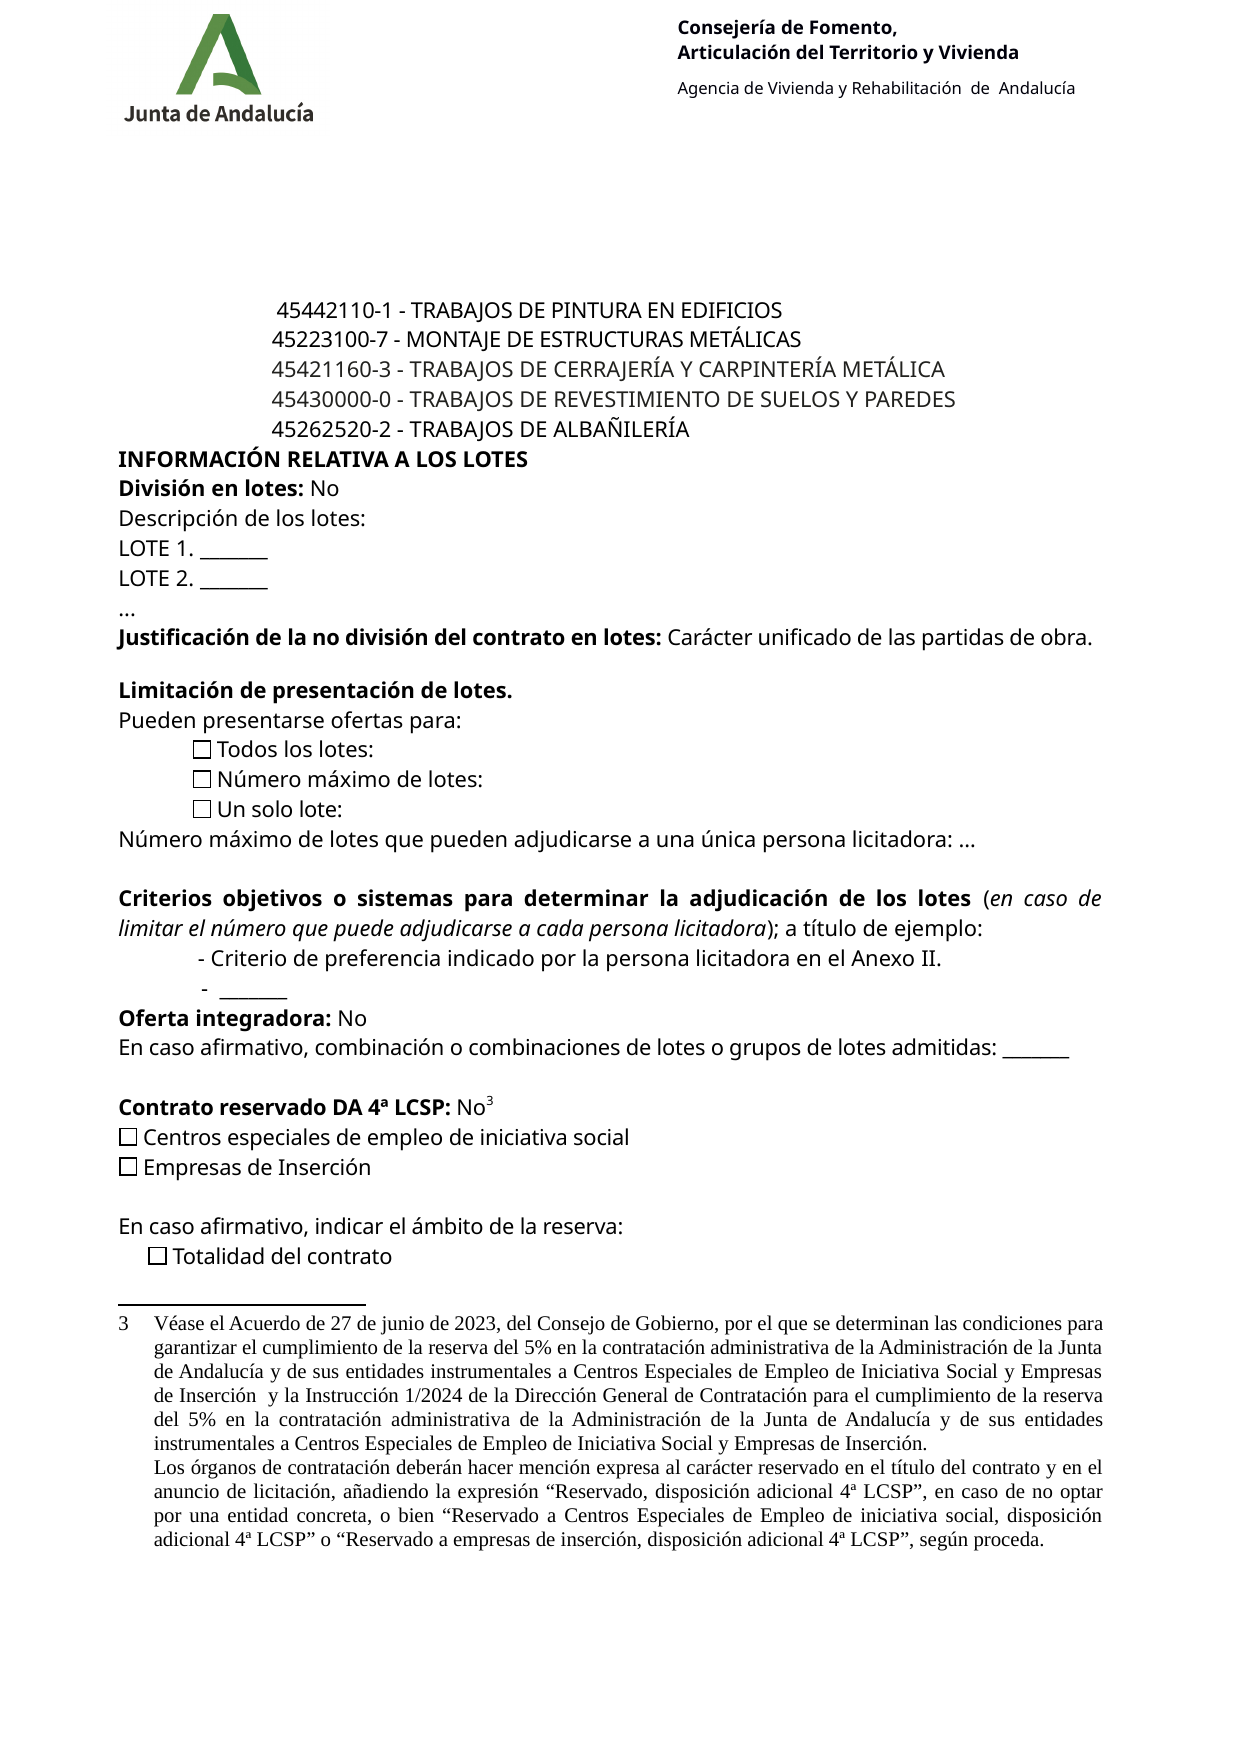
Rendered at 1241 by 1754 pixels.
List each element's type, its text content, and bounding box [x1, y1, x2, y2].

text Centros especiales de empleo de iniciativa social [118, 1122, 1104, 1152]
text INFORMACIÓN RELATIVA A LOS LOTES [118, 444, 1104, 473]
text En caso afirmativo, combinación o combinaciones de lotes o grupos de lotes admitidas: _______ [118, 1032, 1104, 1062]
picture [106, 0, 330, 136]
text Criterios objetivos o sistemas para determinar la adjudicación de los lotes (en caso de limitar el número que puede adjudicarse a cada persona licitadora); a título de ejemplo: [118, 883, 1104, 943]
text Empresas de Inserción [118, 1152, 1104, 1181]
text Limitación de presentación de lotes. [118, 675, 1104, 705]
text - Criterio de preferencia indicado por la persona licitadora en el Anexo II. [118, 943, 1104, 973]
text Totalidad del contrato [148, 1241, 1104, 1271]
text Véase el Acuerdo de 27 de junio de 2023, del Consejo de Gobierno, por el que se determinan las condiciones para garantizar el cumplimiento de la reserva del 5% en la contratación administrativa de la Administración de la Junta de Andalucía y de sus entidades instrumentales a Centros Especiales de Empleo de Iniciativa Social y Empresas de Inserción y la Instrucción 1/2024 de la Dirección General de Contratación para el cumplimiento de la reserva del 5% en la contratación administrativa de la Administración de la Junta de Andalucía y de sus entidades instrumentales a Centros Especiales de Empleo de Iniciativa Social y Empresas de Inserción. [118, 1311, 1104, 1455]
text Pueden presentarse ofertas para: [118, 705, 1104, 734]
text 45262520-2 - TRABAJOS DE ALBAÑILERÍA [118, 414, 1104, 444]
text Justificación de la no división del contrato en lotes: Carácter unificado de las partidas de obra. [118, 622, 1104, 652]
text - _______ [118, 973, 1104, 1003]
text ... [118, 593, 1104, 622]
text Contrato reservado DA 4ª LCSP: No [118, 1092, 1104, 1122]
text 45223100-7 - MONTAJE DE ESTRUCTURAS METÁLICAS [118, 324, 1104, 354]
text 45430000-0 - TRABAJOS DE REVESTIMIENTO DE SUELOS Y PAREDES [118, 384, 1104, 414]
text Un solo lote: [118, 794, 1104, 824]
text Descripción de los lotes: [118, 503, 1104, 533]
text Oferta integradora: No [118, 1003, 1104, 1032]
text Número máximo de lotes que pueden adjudicarse a una única persona licitadora: … [118, 824, 1104, 854]
text Los órganos de contratación deberán hacer mención expresa al carácter reservado en el título del contrato y en el anuncio de licitación, añadiendo la expresión “Reservado, disposición adicional 4ª LCSP”, en caso de no optar por una entidad concreta, o bien “Reservado a Centros Especiales de Empleo de iniciativa social, disposición adicional 4ª LCSP” o “Reservado a empresas de inserción, disposición adicional 4ª LCSP”, según proceda. [118, 1455, 1104, 1551]
text 45442110-1 - TRABAJOS DE PINTURA EN EDIFICIOS [118, 295, 1104, 324]
text LOTE 2. _______ [118, 563, 1104, 593]
text En caso afirmativo, indicar el ámbito de la reserva: [118, 1211, 1104, 1241]
text Número máximo de lotes: [118, 764, 1104, 794]
text 45421160-3 - TRABAJOS DE CERRAJERÍA Y CARPINTERÍA METÁLICA [118, 354, 1104, 384]
text Todos los lotes: [118, 734, 1104, 764]
text LOTE 1. _______ [118, 533, 1104, 563]
text División en lotes: No [118, 473, 1104, 503]
